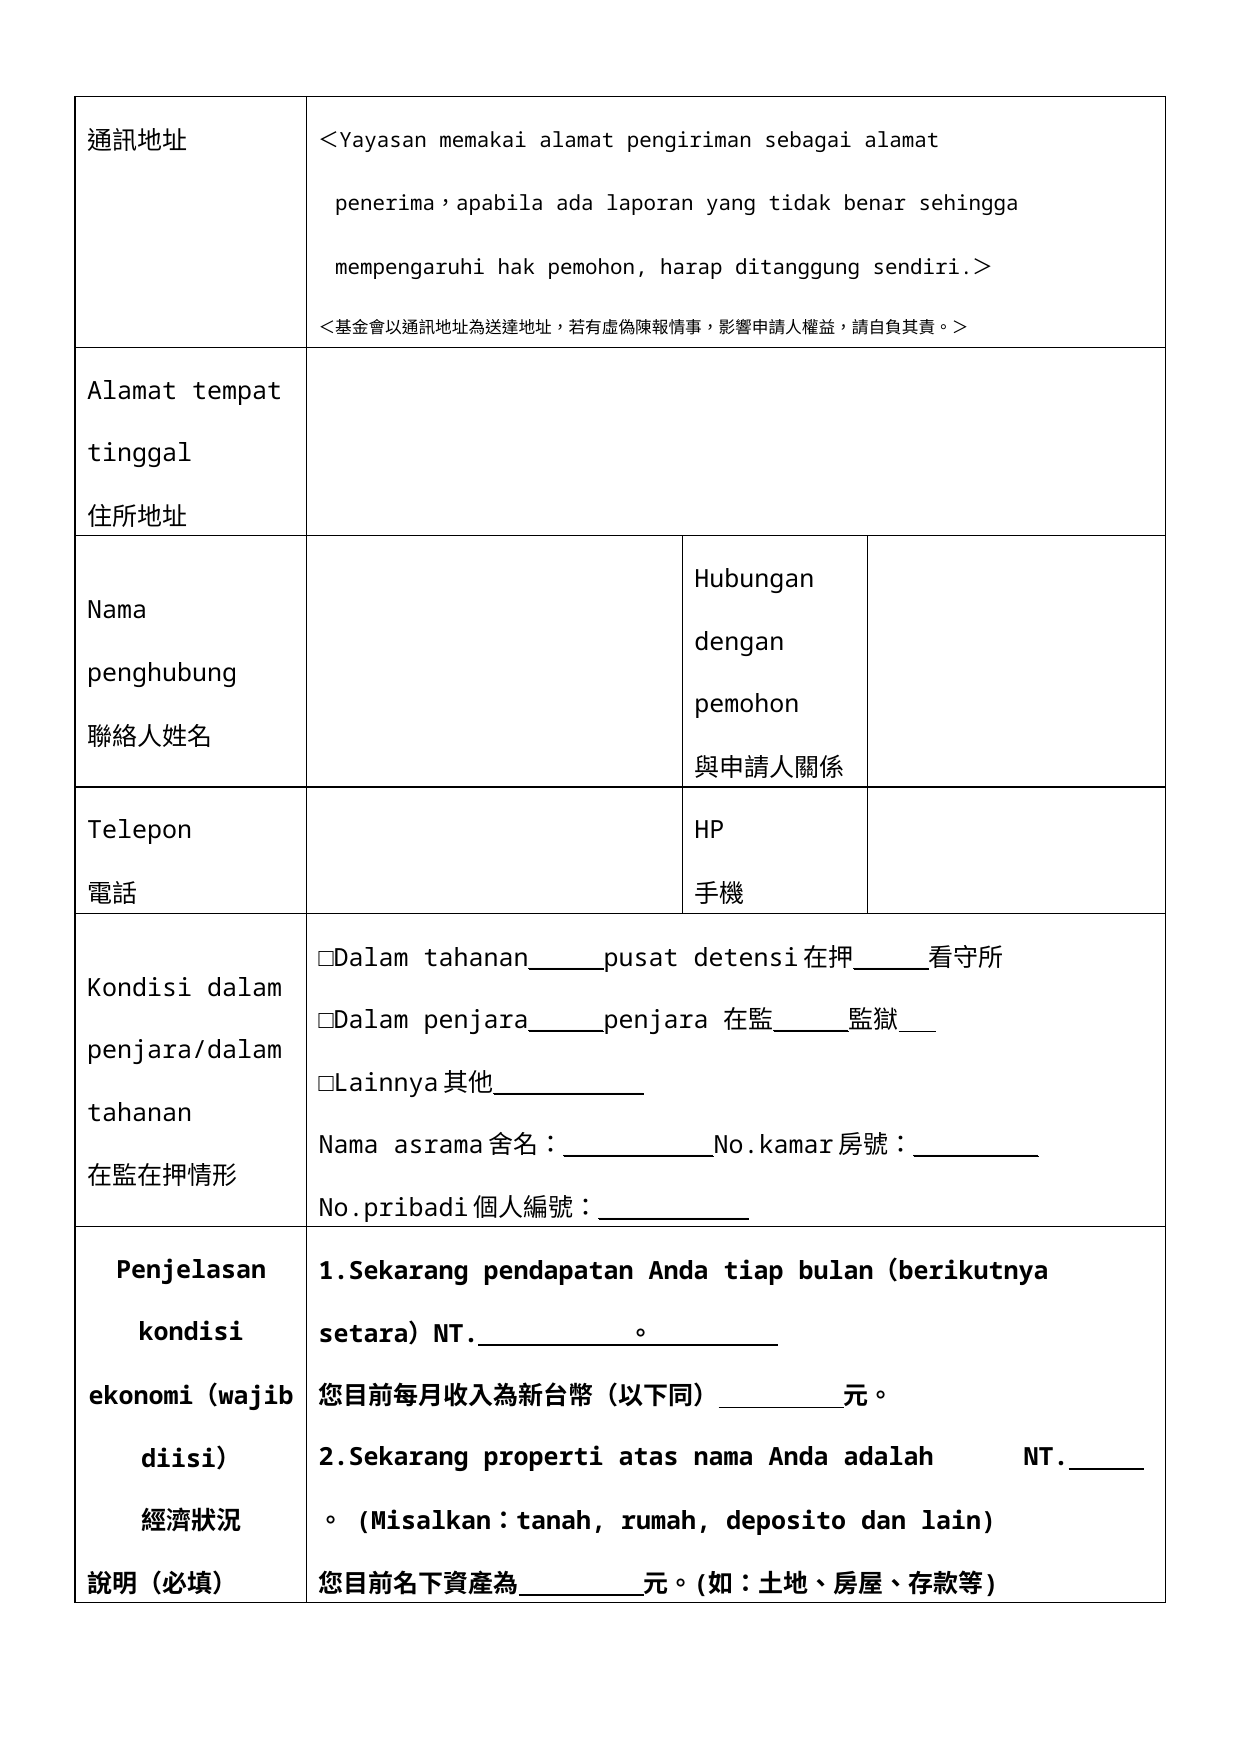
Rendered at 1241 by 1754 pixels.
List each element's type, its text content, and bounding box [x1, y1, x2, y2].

table_cell ＜Yayasan memakai alamat pengiriman sebagai alamat penerima，apabila ada laporan yang tidak benar sehingga mempengaruhi hak pemohon, harap ditanggung sendiri.＞ ＜基金會以通訊地址為送達地址，若有虛偽陳報情事，影響申請人權益，請自負其責。＞ [307, 97, 1165, 347]
table_cell Telepon 電話 [76, 788, 306, 912]
table_cell HP 手機 [683, 788, 867, 912]
table_cell [868, 788, 1165, 912]
table_cell [307, 788, 682, 912]
table_cell Hubungan dengan pemohon 與申請人關係 [683, 536, 867, 786]
table_cell Penjelasan kondisi ekonomi（wajib diisi） 經濟狀況 說明（必填） [76, 1227, 306, 1602]
table_cell 1.Sekarang pendapatan Anda tiap bulan（berikutnya setara）NT. 。 您目前每月收入為新台幣（以下同） 元。 2.Sekarang properti atas nama Anda adalah NT. 。 (Misalkan：tanah, rumah, deposito dan lain) 您目前名下資產為 元。(如：土地、房屋、存款等) [307, 1227, 1165, 1602]
table_cell [307, 536, 682, 786]
table_cell □Dalam tahanan＿＿＿pusat detensi在押＿＿＿看守所 □Dalam penjara＿＿＿penjara 在監＿＿＿監獄 □Lainnya其他＿＿＿＿＿＿ Nama asrama舍名：＿＿＿＿＿＿No.kamar房號：＿＿＿＿＿No.pribadi個人編號：＿＿＿＿＿＿ [307, 914, 1165, 1226]
table_cell Alamat tempat tinggal 住所地址 [76, 348, 306, 535]
table_cell Kondisi dalam penjara/dalam tahanan 在監在押情形 [76, 914, 306, 1226]
table_cell [307, 348, 1165, 535]
table_cell 通訊地址 [76, 97, 306, 347]
table_cell Nama penghubung 聯絡人姓名 [76, 536, 306, 786]
table_cell [868, 536, 1165, 786]
